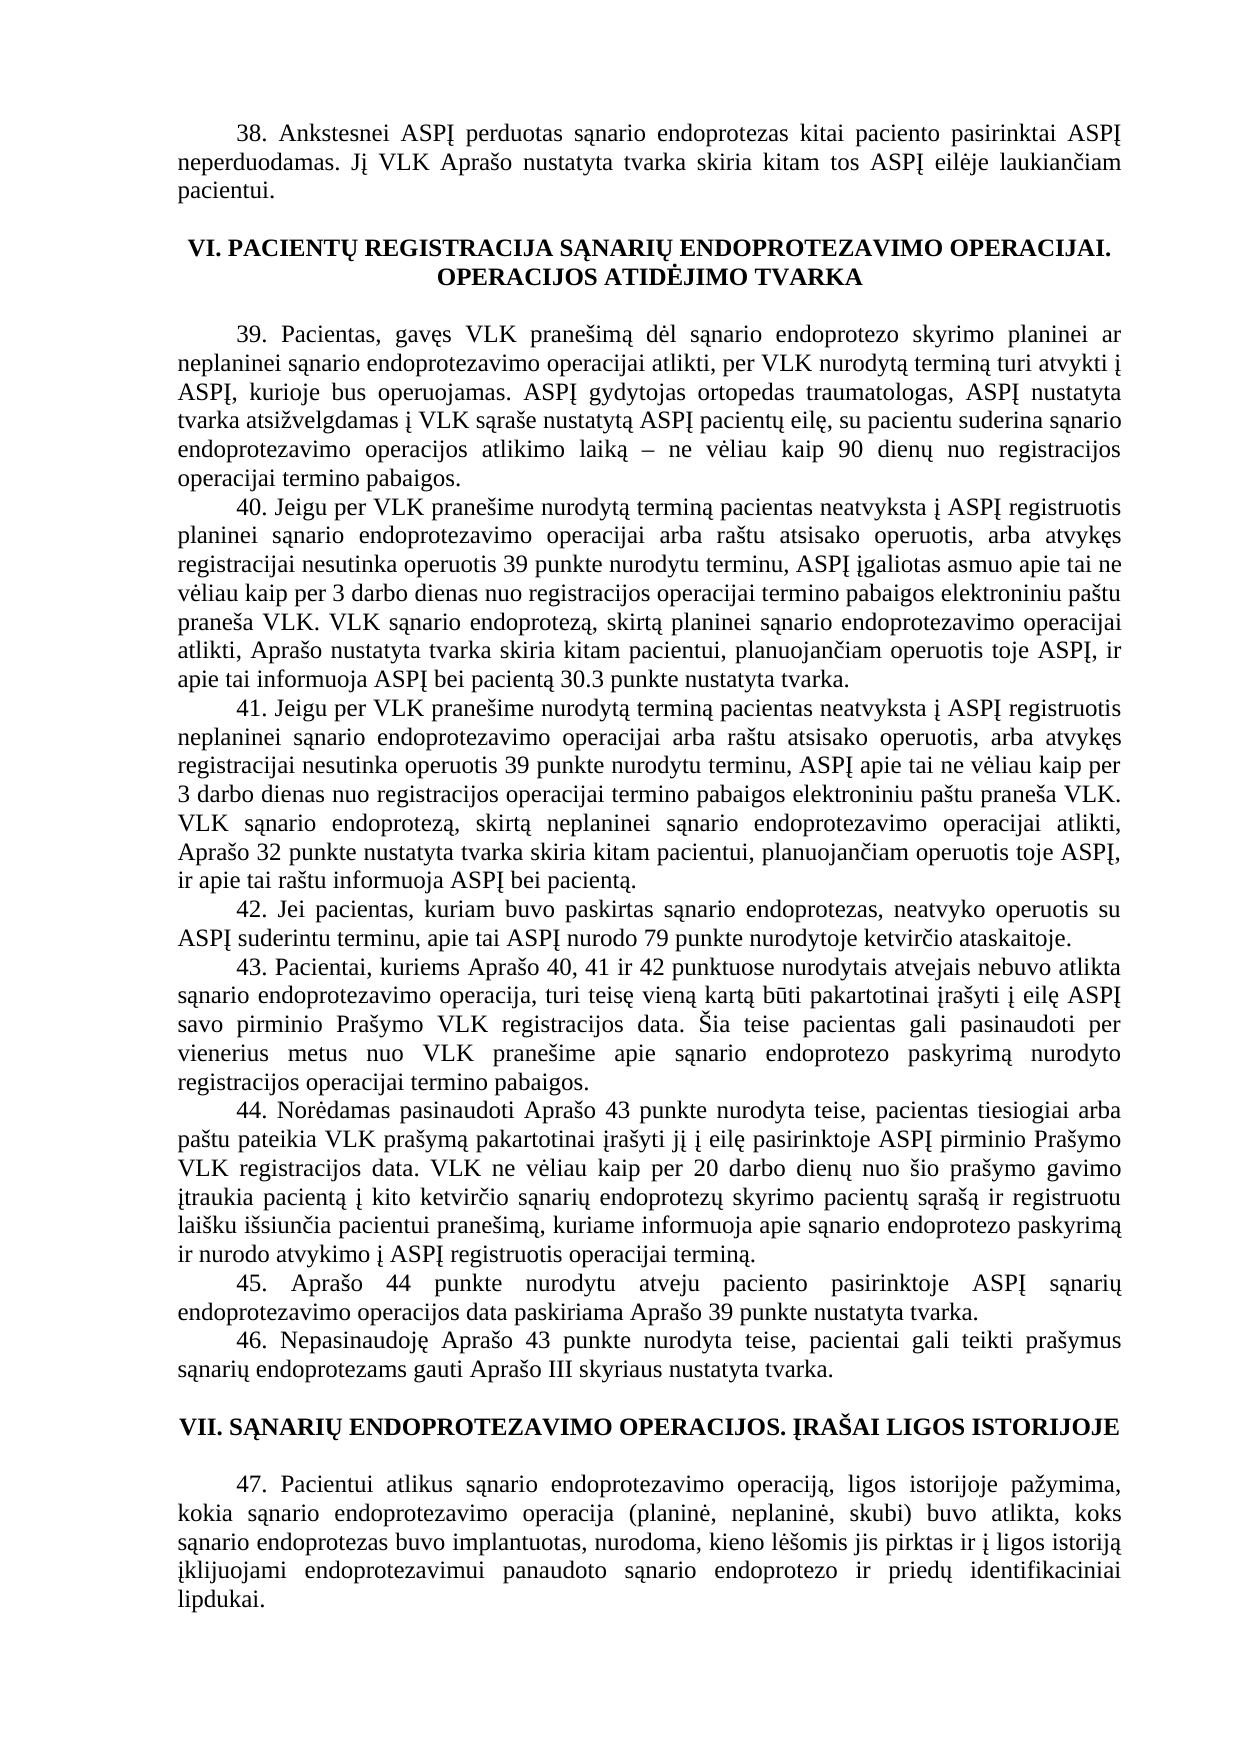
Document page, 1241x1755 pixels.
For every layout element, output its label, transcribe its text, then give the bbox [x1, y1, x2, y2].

text 47. Pacientui atlikus sąnario endoprotezavimo operaciją, ligos istorijoje pažymima, kokia sąnario endoprotezavimo operacija (planinė, neplaninė, skubi) buvo atlikta, koks sąnario endoprotezas buvo implantuotas, nurodoma, kieno lėšomis jis pirktas ir į ligos istoriją įklijuojami endoprotezavimui panaudoto sąnario endoprotezo ir priedų identifikaciniai lipdukai. [177, 1469, 1122, 1613]
text 44. Norėdamas pasinaudoti Aprašo 43 punkte nurodyta teise, pacientas tiesiogiai arba paštu pateikia VLK prašymą pakartotinai įrašyti jį į eilę pasirinktoje ASPĮ pirminio Prašymo VLK registracijos data. VLK ne vėliau kaip per 20 darbo dienų nuo šio prašymo gavimo įtraukia pacientą į kito ketvirčio sąnarių endoprotezų skyrimo pacientų sąrašą ir registruotu laišku išsiunčia pacientui pranešimą, kuriame informuoja apie sąnario endoprotezo paskyrimą ir nurodo atvykimo į ASPĮ registruotis operacijai terminą. [177, 1096, 1122, 1268]
text 42. Jei pacientas, kuriam buvo paskirtas sąnario endoprotezas, neatvyko operuotis su ASPĮ suderintu terminu, apie tai ASPĮ nurodo 79 punkte nurodytoje ketvirčio ataskaitoje. [177, 894, 1122, 952]
text VI. PACIENTŲ REGISTRACIJA SĄNARIŲ ENDOPROTEZAVIMO OPERACIJAI. OPERACIJOS ATIDĖJIMO TVARKA [177, 233, 1122, 291]
text 46. Nepasinaudoję Aprašo 43 punkte nurodyta teise, pacientai gali teikti prašymus sąnarių endoprotezams gauti Aprašo III skyriaus nustatyta tvarka. [177, 1326, 1122, 1383]
text 45. Aprašo 44 punkte nurodytu atveju paciento pasirinktoje ASPĮ sąnarių endoprotezavimo operacijos data paskiriama Aprašo 39 punkte nustatyta tvarka. [177, 1268, 1122, 1326]
text VII. SĄNARIŲ ENDOPROTEZAVIMO OPERACIJOS. ĮRAŠAI LIGOS ISTORIJOJE [177, 1412, 1122, 1441]
text 38. Ankstesnei ASPĮ perduotas sąnario endoprotezas kitai paciento pasirinktai ASPĮ neperduodamas. Jį VLK Aprašo nustatyta tvarka skiria kitam tos ASPĮ eilėje laukiančiam pacientui. [177, 118, 1122, 204]
text 39. Pacientas, gavęs VLK pranešimą dėl sąnario endoprotezo skyrimo planinei ar neplaninei sąnario endoprotezavimo operacijai atlikti, per VLK nurodytą terminą turi atvykti į ASPĮ, kurioje bus operuojamas. ASPĮ gydytojas ortopedas traumatologas, ASPĮ nustatyta tvarka atsižvelgdamas į VLK sąraše nustatytą ASPĮ pacientų eilę, su pacientu suderina sąnario endoprotezavimo operacijos atlikimo laiką – ne vėliau kaip 90 dienų nuo registracijos operacijai termino pabaigos. [177, 319, 1122, 492]
text 41. Jeigu per VLK pranešime nurodytą terminą pacientas neatvyksta į ASPĮ registruotis neplaninei sąnario endoprotezavimo operacijai arba raštu atsisako operuotis, arba atvykęs registracijai nesutinka operuotis 39 punkte nurodytu terminu, ASPĮ apie tai ne vėliau kaip per 3 darbo dienas nuo registracijos operacijai termino pabaigos elektroniniu paštu praneša VLK. VLK sąnario endoprotezą, skirtą neplaninei sąnario endoprotezavimo operacijai atlikti, Aprašo 32 punkte nustatyta tvarka skiria kitam pacientui, planuojančiam operuotis toje ASPĮ, ir apie tai raštu informuoja ASPĮ bei pacientą. [177, 693, 1122, 894]
text 40. Jeigu per VLK pranešime nurodytą terminą pacientas neatvyksta į ASPĮ registruotis planinei sąnario endoprotezavimo operacijai arba raštu atsisako operuotis, arba atvykęs registracijai nesutinka operuotis 39 punkte nurodytu terminu, ASPĮ įgaliotas asmuo apie tai ne vėliau kaip per 3 darbo dienas nuo registracijos operacijai termino pabaigos elektroniniu paštu praneša VLK. VLK sąnario endoprotezą, skirtą planinei sąnario endoprotezavimo operacijai atlikti, Aprašo nustatyta tvarka skiria kitam pacientui, planuojančiam operuotis toje ASPĮ, ir apie tai informuoja ASPĮ bei pacientą 30.3 punkte nustatyta tvarka. [177, 492, 1122, 693]
text 43. Pacientai, kuriems Aprašo 40, 41 ir 42 punktuose nurodytais atvejais nebuvo atlikta sąnario endoprotezavimo operacija, turi teisę vieną kartą būti pakartotinai įrašyti į eilę ASPĮ savo pirminio Prašymo VLK registracijos data. Šia teise pacientas gali pasinaudoti per vienerius metus nuo VLK pranešime apie sąnario endoprotezo paskyrimą nurodyto registracijos operacijai termino pabaigos. [177, 952, 1122, 1096]
